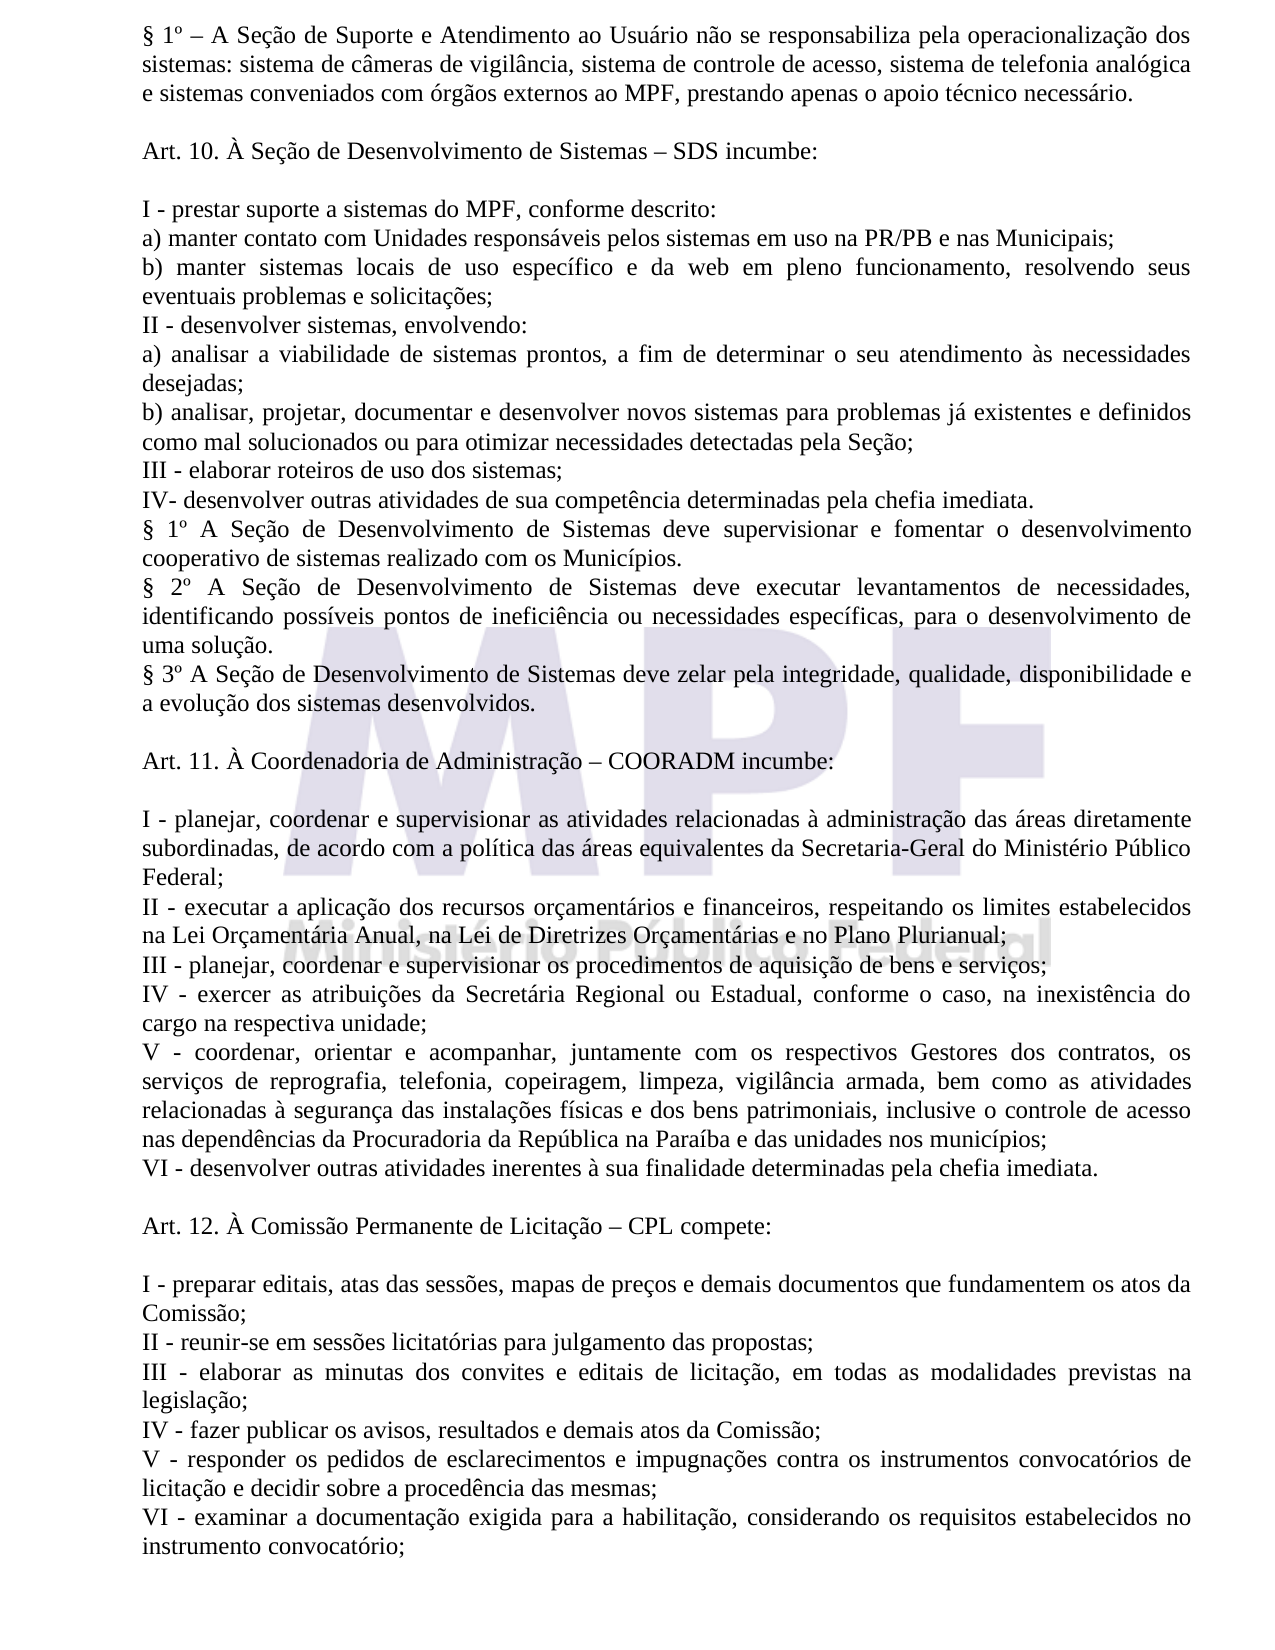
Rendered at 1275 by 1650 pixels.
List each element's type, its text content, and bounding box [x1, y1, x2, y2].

text a) manter contato com Unidades responsáveis pelos sistemas em uso na PR/PB e nas Municipais; [142, 223, 1192, 252]
text V - responder os pedidos de esclarecimentos e impugnações contra os instrumentos convocatórios de licitação e decidir sobre a procedência das mesmas; [142, 1443, 1192, 1502]
text Art. 12. À Comissão Permanente de Licitação – CPL compete: [142, 1211, 1192, 1240]
text II - reunir-se em sessões licitatórias para julgamento das propostas; [142, 1327, 1192, 1356]
text VI - desenvolver outras atividades inerentes à sua finalidade determinadas pela chefia imediata. [142, 1153, 1192, 1182]
text § 1º A Seção de Desenvolvimento de Sistemas deve supervisionar e fomentar o desenvolvimento cooperativo de sistemas realizado com os Municípios. [142, 513, 1192, 572]
text III - elaborar as minutas dos convites e editais de licitação, em todas as modalidades previstas na legislação; [142, 1356, 1192, 1414]
text Art. 11. À Coordenadoria de Administração – COORADM incumbe: [142, 746, 1192, 775]
text III - planejar, coordenar e supervisionar os procedimentos de aquisição de bens e serviços; [142, 949, 1192, 978]
text IV - fazer publicar os avisos, resultados e demais atos da Comissão; [142, 1414, 1192, 1443]
text § 1º – A Seção de Suporte e Atendimento ao Usuário não se responsabiliza pela operacionalização dos sistemas: sistema de câmeras de vigilância, sistema de controle de acesso, sistema de telefonia analógica e sistemas conveniados com órgãos externos ao MPF, prestando apenas o apoio técnico necessário. [142, 19, 1192, 107]
text § 3º A Seção de Desenvolvimento de Sistemas deve zelar pela integridade, qualidade, disponibilidade e a evolução dos sistemas desenvolvidos. [142, 659, 1192, 717]
text § 2º A Seção de Desenvolvimento de Sistemas deve executar levantamentos de necessidades, identificando possíveis pontos de ineficiência ou necessidades específicas, para o desenvolvimento de uma solução. [142, 572, 1192, 659]
text II - executar a aplicação dos recursos orçamentários e financeiros, respeitando os limites estabelecidos na Lei Orçamentária Anual, na Lei de Diretrizes Orçamentárias e no Plano Plurianual; [142, 891, 1192, 949]
picture [283, 775, 1051, 804]
text II - desenvolver sistemas, envolvendo: [142, 310, 1192, 339]
text III - elaborar roteiros de uso dos sistemas; [142, 455, 1192, 484]
picture [283, 717, 1051, 746]
text V - coordenar, orientar e acompanhar, juntamente com os respectivos Gestores dos contratos, os serviços de reprografia, telefonia, copeiragem, limpeza, vigilância armada, bem como as atividades relacionadas à segurança das instalações físicas e dos bens patrimoniais, inclusive o controle de acesso nas dependências da Procuradoria da República na Paraíba e das unidades nos municípios; [142, 1037, 1192, 1153]
text IV- desenvolver outras atividades de sua competência determinadas pela chefia imediata. [142, 484, 1192, 513]
text I - planejar, coordenar e supervisionar as atividades relacionadas à administração das áreas diretamente subordinadas, de acordo com a política das áreas equivalentes da Secretaria-Geral do Ministério Público Federal; [142, 804, 1192, 891]
text b) manter sistemas locais de uso específico e da web em pleno funcionamento, resolvendo seus eventuais problemas e solicitações; [142, 252, 1192, 310]
text a) analisar a viabilidade de sistemas prontos, a fim de determinar o seu atendimento às necessidades desejadas; [142, 339, 1192, 397]
text IV - exercer as atribuições da Secretária Regional ou Estadual, conforme o caso, na inexistência do cargo na respectiva unidade; [142, 978, 1192, 1037]
text Art. 10. À Seção de Desenvolvimento de Sistemas – SDS incumbe: [142, 136, 1192, 165]
text I - preparar editais, atas das sessões, mapas de preços e demais documentos que fundamentem os atos da Comissão; [142, 1269, 1192, 1327]
text b) analisar, projetar, documentar e desenvolver novos sistemas para problemas já existentes e definidos como mal solucionados ou para otimizar necessidades detectadas pela Seção; [142, 397, 1192, 455]
text I - prestar suporte a sistemas do MPF, conforme descrito: [142, 194, 1192, 223]
text VI - examinar a documentação exigida para a habilitação, considerando os requisitos estabelecidos no instrumento convocatório; [142, 1502, 1192, 1560]
